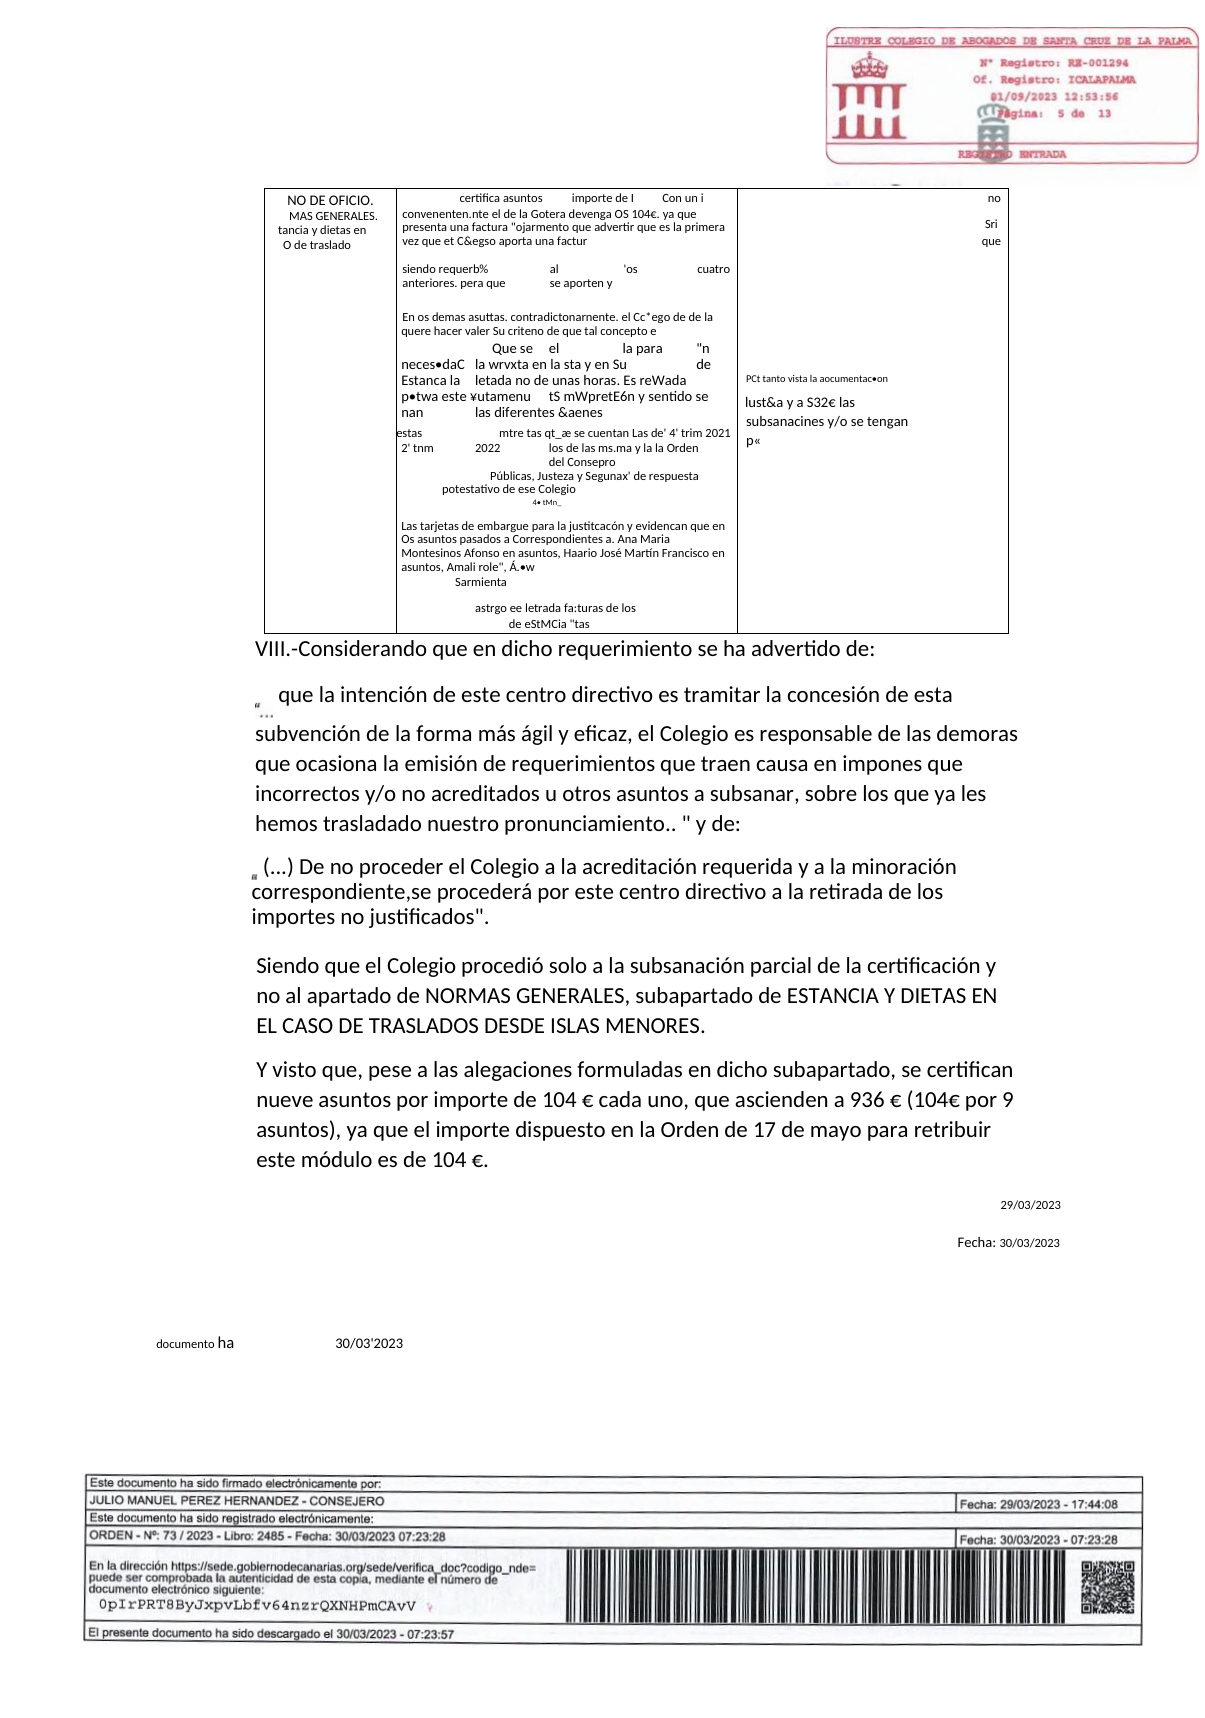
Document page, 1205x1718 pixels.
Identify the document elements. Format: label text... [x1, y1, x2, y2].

text que la intención de este centro directivo es tramitar la concesión de esta subvención de la forma más ágil y eficaz, el Colegio es responsable de las demoras que ocasiona la emisión de requerimientos que traen causa en impones que incorrectos y/o no acreditados u otros asuntos a subsanar, sobre los que ya les hemos trasladado nuestro pronunciamiento.. " y de: [255, 680, 1020, 837]
text Siendo que el Colegio procedió solo a la subsanación parcial de la certificación y no al apartado de NORMAS GENERALES, subapartado de ESTANCIA Y DIETAS EN EL CASO DE TRASLADOS DESDE ISLAS MENORES. [256, 951, 1020, 1039]
text (...) De no proceder el Colegio a la acreditación requerida y a la minoración correspondiente,se procederá por este centro directivo a la retirada de los importes no justificados". [251, 854, 1021, 930]
text Y visto que, pese a las alegaciones formuladas en dicho subapartado, se certifican nueve asuntos por importe de 104 € cada uno, que ascienden a 936 € (104€ por 9 asuntos), ya que el importe dispuesto en la Orden de 17 de mayo para retribuir este módulo es de 104 €. [256, 1056, 1020, 1173]
table_header no Sri que [982, 189, 1008, 633]
table_header certifica asuntos importe de I Con un i convenenten.nte el de la Gotera devenga OS 104€. ya que presenta una factura "ojarmento que advertir que es la primera vez que et C&egso aporta una factur siendo requerb% al 'os cuatro anteriores. pera que se aporten y En os demas asuttas. contradictonarnente. el Cc*ego de de la quere hacer valer Su criteno de que tal concepto e Que se el la para "n neces•daC la wrvxta en la sta y en Su de Estanca la letada no de unas horas. Es reWada p•twa este ¥utamenu tS mWpretE6n y sentido se nan las diferentes &aenes estas mtre tas qt_æ se cuentan Las de' 4' trim 2021 2' tnm 2022 los de las ms.ma y la la Orden del Consepro Públicas, Justeza y Segunax' de respuesta potestativo de ese Colegio 4• tMn_ Las tarjetas de embargue para la justitcacón y evidencan que en Os asuntos pasados a Correspondientes a. Ana Maria Montesinos Afonso en asuntos, Haario José Martín Francisco en asuntos, Amali role", Á.•w Sarmienta astrgo ee letrada fa:turas de los de eStMCia "tas [397, 189, 737, 633]
text VIII.-Considerando que en dicho requerimiento se ha advertido de: [255, 634, 1020, 662]
table_header PCt tanto vista la aocumentac•on lust&a y a S32€ las subsanacines y/o se tengan p« [738, 189, 982, 633]
table_header NO DE OFICIO. MAS GENERALES. tancia y dietas en O de traslado [265, 189, 396, 633]
